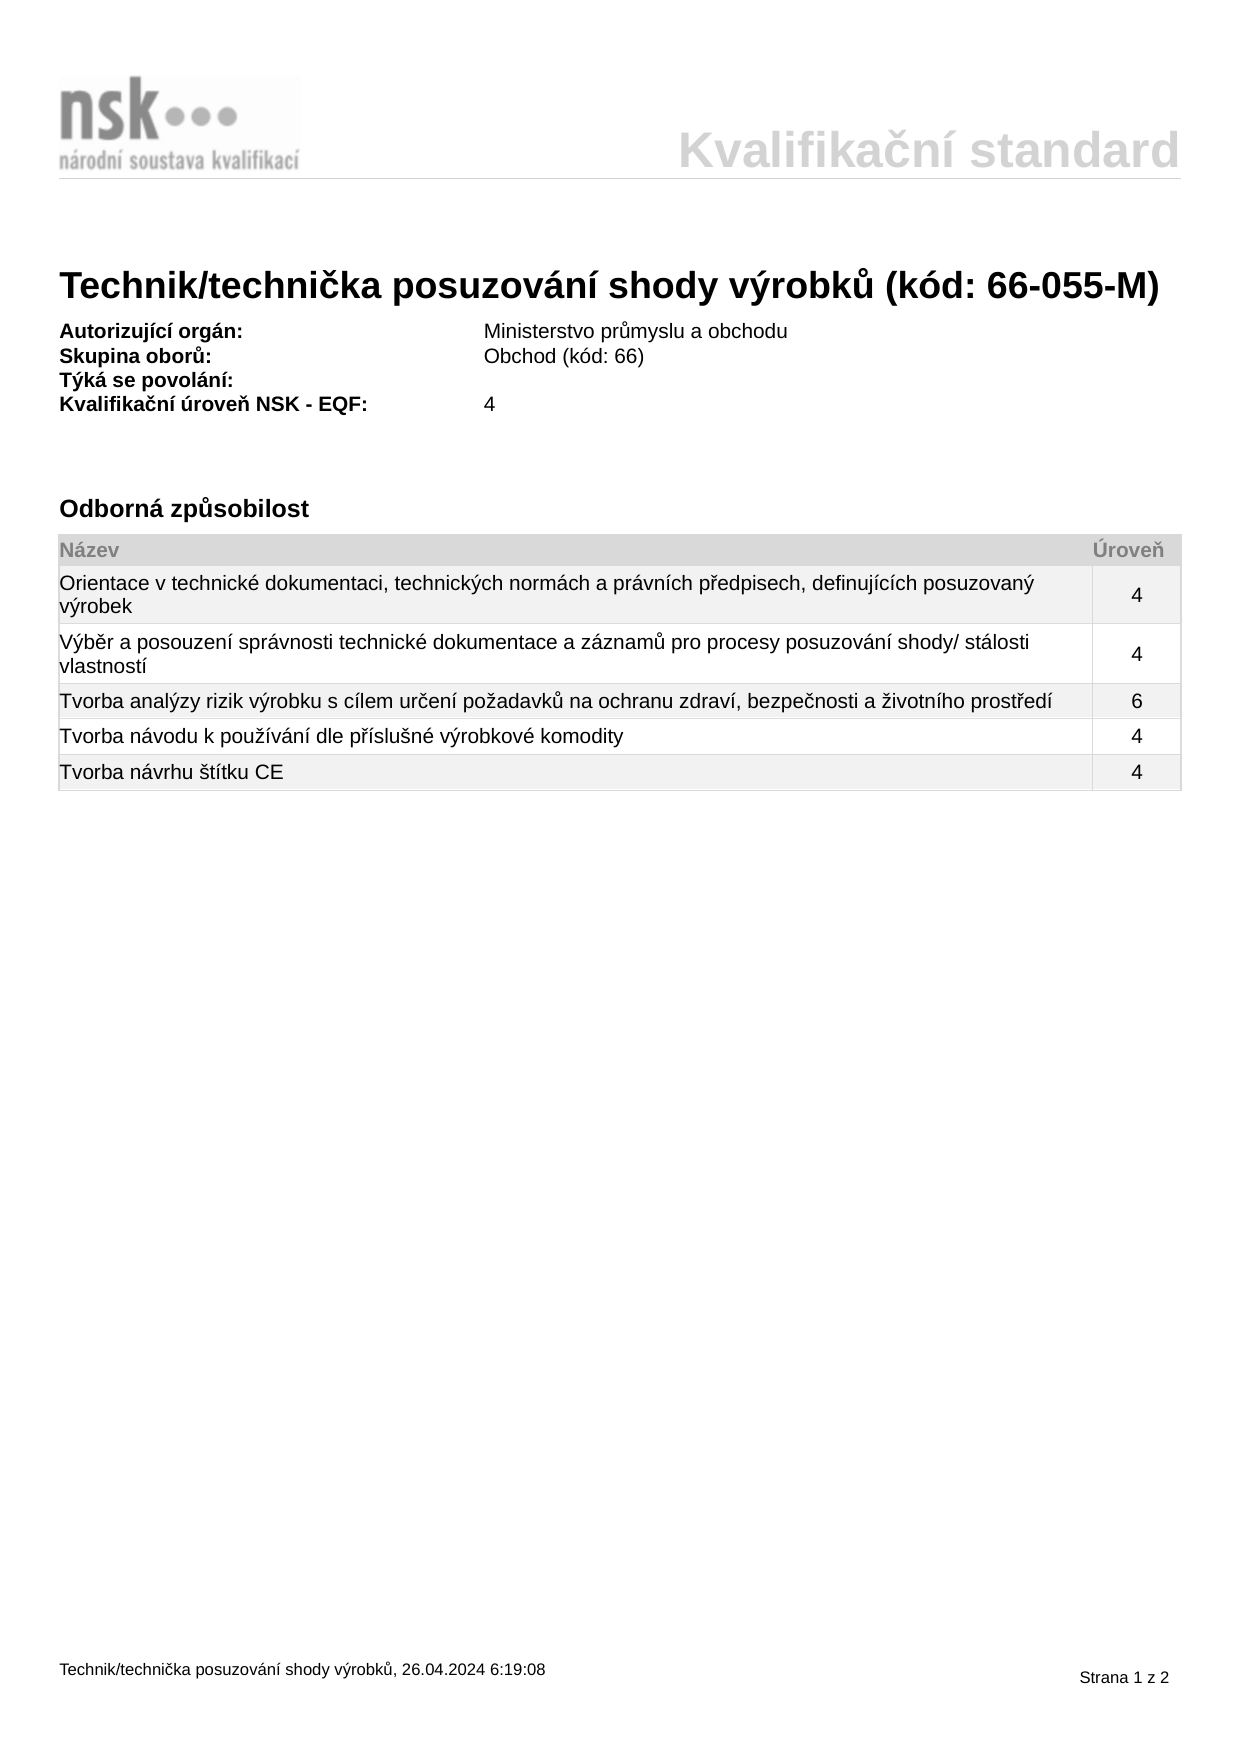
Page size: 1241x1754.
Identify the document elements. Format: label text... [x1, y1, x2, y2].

table_cell [59, 418, 483, 488]
table_cell [1169, 307, 1181, 319]
table_cell [1093, 791, 1169, 1089]
table_cell [620, 418, 626, 488]
table_cell [620, 1375, 626, 1659]
table_cell [626, 307, 862, 319]
table_cell [626, 368, 862, 392]
table_cell [1093, 1375, 1169, 1659]
table_cell [1169, 1660, 1181, 1696]
table_cell Odborná způsobilost [59, 488, 1181, 522]
table_cell [1093, 307, 1169, 319]
table_cell [862, 368, 1093, 392]
table_cell Tvorba návodu k používání dle příslušné výrobkové komodity [60, 719, 1092, 753]
table_cell Výběr a posouzení správnosti technické dokumentace a záznamů pro procesy posuzování shody/ stálosti vlastností [60, 624, 1092, 683]
table_cell [626, 791, 862, 1089]
table_cell Úroveň [1093, 536, 1180, 564]
table_cell [59, 172, 483, 178]
table_cell [620, 368, 626, 392]
table_cell [620, 307, 626, 319]
table_cell [862, 791, 1093, 1089]
table_cell Obchod (kód: 66) [484, 344, 1181, 368]
table_cell 4 [484, 392, 1181, 417]
table_cell [59, 523, 483, 534]
table_cell Název [60, 536, 1092, 564]
table_cell [59, 1375, 483, 1659]
table_cell 4 [1093, 755, 1180, 789]
table_cell Tvorba analýzy rizik výrobku s cílem určení požadavků na ochranu zdraví, bezpečnosti a životního prostředí [60, 684, 1092, 717]
table_cell [1093, 196, 1169, 224]
table_cell 4 [1093, 719, 1180, 753]
table_cell [862, 523, 1093, 534]
table_header [621, 59, 626, 172]
table_cell [626, 418, 862, 488]
table_cell Skupina oborů: [59, 344, 483, 368]
table_cell Technik/technička posuzování shody výrobků (kód: 66-055-M) [59, 224, 1181, 307]
table_cell [626, 523, 862, 534]
table_cell [1093, 368, 1169, 392]
table_cell [59, 196, 483, 224]
table_cell [620, 1090, 626, 1374]
table_cell [1093, 1090, 1169, 1374]
table_cell Kvalifikační úroveň NSK - EQF: [59, 392, 483, 416]
table_cell [484, 307, 620, 319]
table_cell [59, 179, 1181, 196]
table_cell [1093, 418, 1169, 488]
table_cell [484, 1090, 620, 1374]
table_cell [59, 1090, 483, 1374]
table_cell [1169, 368, 1181, 392]
table_cell [1169, 196, 1181, 224]
table_cell [484, 523, 620, 534]
table_cell [862, 1375, 1093, 1659]
table_cell [1169, 1375, 1181, 1659]
table_cell [1169, 791, 1181, 1089]
table_cell [59, 791, 483, 1089]
table_cell [862, 196, 1093, 224]
table_cell [1169, 1090, 1181, 1374]
table_cell [862, 307, 1093, 319]
table_cell Autorizující orgán: [59, 319, 483, 343]
table_cell [626, 196, 862, 224]
table_cell [484, 418, 620, 488]
picture [58, 59, 621, 172]
table_cell Tvorba návrhu štítku CE [60, 755, 1092, 789]
table_cell [862, 418, 1093, 488]
table_cell [59, 307, 483, 319]
table_cell [1169, 523, 1181, 534]
table_cell Orientace v technické dokumentaci, technických normách a právních předpisech, definujících posuzovaný výrobek [60, 566, 1092, 623]
table_header Kvalifikační standard [626, 59, 1181, 178]
table_cell Ministerstvo průmyslu a obchodu [484, 319, 1181, 344]
table_cell [626, 1090, 862, 1374]
table_cell Týká se povolání: [59, 368, 483, 392]
table_cell [620, 196, 626, 224]
table_cell [484, 196, 620, 224]
table_cell Strana 1 z 2 [862, 1660, 1169, 1696]
table_cell [484, 791, 620, 1089]
table_cell 6 [1093, 684, 1180, 717]
table_cell [1169, 418, 1181, 488]
table_cell 4 [1093, 624, 1180, 683]
table_cell [1093, 523, 1169, 534]
table_cell [484, 368, 620, 392]
table_cell [862, 1090, 1093, 1374]
table_cell [484, 172, 620, 178]
table_cell [620, 791, 626, 1089]
table_cell [620, 523, 626, 534]
table_cell Technik/technička posuzování shody výrobků, 26.04.2024 6:19:08 [59, 1660, 862, 1696]
table_cell [484, 1375, 620, 1659]
table_cell [626, 1375, 862, 1659]
table_cell 4 [1093, 566, 1180, 623]
